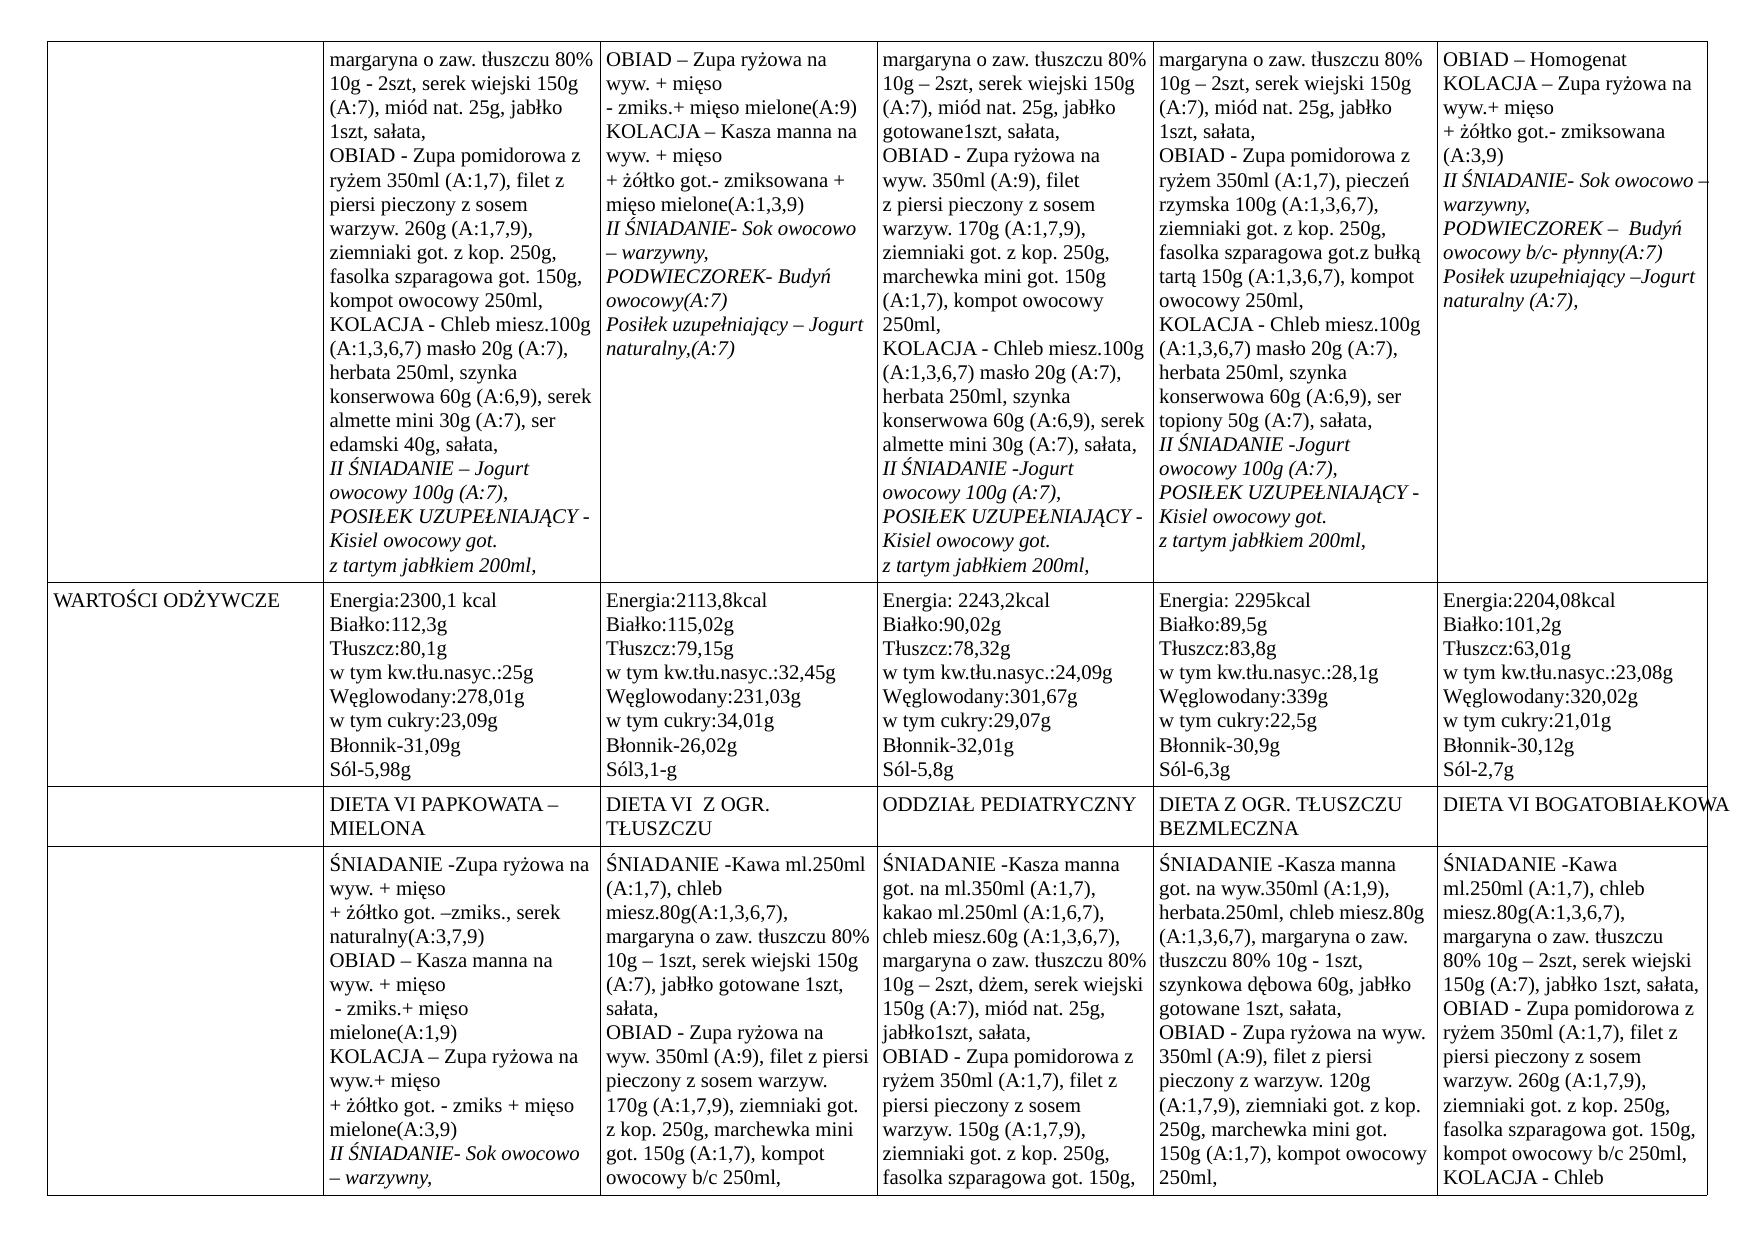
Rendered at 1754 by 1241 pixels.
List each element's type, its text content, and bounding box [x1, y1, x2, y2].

table_cell ODDZIAŁ PEDIATRYCZNY [878, 787, 1153, 846]
table_cell WARTOŚCI ODŻYWCZE [48, 583, 323, 786]
table_cell DIETA VI BOGATOBIAŁKOWA [1438, 787, 1707, 846]
table_cell DIETA VI PAPKOWATA – MIELONA [324, 787, 600, 846]
table_cell ŚNIADANIE -Kasza manna got. na wyw.350ml (A:1,9), herbata.250ml, chleb miesz.80g (A:1,3,6,7), margaryna o zaw. tłuszczu 80% 10g - 1szt, szynkowa dębowa 60g, jabłko gotowane 1szt, sałata, OBIAD - Zupa ryżowa na wyw. 350ml (A:9), filet z piersi pieczony z warzyw. 120g (A:1,7,9), ziemniaki got. z kop. 250g, marchewka mini got. 150g (A:1,7), kompot owocowy 250ml, [1154, 847, 1437, 1194]
table_cell [48, 787, 323, 846]
table_cell [48, 42, 323, 582]
table_cell ŚNIADANIE -Kasza manna got. na ml.350ml (A:1,7), kakao ml.250ml (A:1,6,7), chleb miesz.60g (A:1,3,6,7), margaryna o zaw. tłuszczu 80% 10g – 2szt, dżem, serek wiejski 150g (A:7), miód nat. 25g, jabłko1szt, sałata, OBIAD - Zupa pomidorowa z ryżem 350ml (A:1,7), filet z piersi pieczony z sosem warzyw. 150g (A:1,7,9), ziemniaki got. z kop. 250g, fasolka szparagowa got. 150g, [878, 847, 1153, 1194]
table_cell margaryna o zaw. tłuszczu 80% 10g - 2szt, serek wiejski 150g (A:7), miód nat. 25g, jabłko 1szt, sałata, OBIAD - Zupa pomidorowa z ryżem 350ml (A:1,7), filet z piersi pieczony z sosem warzyw. 260g (A:1,7,9), ziemniaki got. z kop. 250g, fasolka szparagowa got. 150g, kompot owocowy 250ml, KOLACJA - Chleb miesz.100g (A:1,3,6,7) masło 20g (A:7), herbata 250ml, szynka konserwowa 60g (A:6,9), serek almette mini 30g (A:7), ser edamski 40g, sałata, II ŚNIADANIE – Jogurt owocowy 100g (A:7), POSIŁEK UZUPEŁNIAJĄCY - Kisiel owocowy got. z tartym jabłkiem 200ml, [324, 42, 600, 582]
table_cell Energia:2204,08kcal Białko:101,2g Tłuszcz:63,01g w tym kw.tłu.nasyc.:23,08g Węglowodany:320,02g w tym cukry:21,01g Błonnik-30,12g Sól-2,7g [1438, 583, 1707, 786]
table_cell Energia: 2295kcal Białko:89,5g Tłuszcz:83,8g w tym kw.tłu.nasyc.:28,1g Węglowodany:339g w tym cukry:22,5g Błonnik-30,9g Sól-6,3g [1154, 583, 1437, 786]
table_cell margaryna o zaw. tłuszczu 80% 10g – 2szt, serek wiejski 150g (A:7), miód nat. 25g, jabłko 1szt, sałata, OBIAD - Zupa pomidorowa z ryżem 350ml (A:1,7), pieczeń rzymska 100g (A:1,3,6,7), ziemniaki got. z kop. 250g, fasolka szparagowa got.z bułką tartą 150g (A:1,3,6,7), kompot owocowy 250ml, KOLACJA - Chleb miesz.100g (A:1,3,6,7) masło 20g (A:7), herbata 250ml, szynka konserwowa 60g (A:6,9), ser topiony 50g (A:7), sałata, II ŚNIADANIE -Jogurt owocowy 100g (A:7), POSIŁEK UZUPEŁNIAJĄCY - Kisiel owocowy got. z tartym jabłkiem 200ml, [1154, 42, 1437, 582]
table_cell DIETA VI Z OGR. TŁUSZCZU [601, 787, 877, 846]
table_cell Energia: 2243,2kcal Białko:90,02g Tłuszcz:78,32g w tym kw.tłu.nasyc.:24,09g Węglowodany:301,67g w tym cukry:29,07g Błonnik-32,01g Sól-5,8g [878, 583, 1153, 786]
table_cell DIETA Z OGR. TŁUSZCZU BEZMLECZNA [1154, 787, 1437, 846]
table_cell margaryna o zaw. tłuszczu 80% 10g – 2szt, serek wiejski 150g (A:7), miód nat. 25g, jabłko gotowane1szt, sałata, OBIAD - Zupa ryżowa na wyw. 350ml (A:9), filet z piersi pieczony z sosem warzyw. 170g (A:1,7,9), ziemniaki got. z kop. 250g, marchewka mini got. 150g (A:1,7), kompot owocowy 250ml, KOLACJA - Chleb miesz.100g (A:1,3,6,7) masło 20g (A:7), herbata 250ml, szynka konserwowa 60g (A:6,9), serek almette mini 30g (A:7), sałata, II ŚNIADANIE -Jogurt owocowy 100g (A:7), POSIŁEK UZUPEŁNIAJĄCY - Kisiel owocowy got. z tartym jabłkiem 200ml, [878, 42, 1153, 582]
table_cell ŚNIADANIE -Kawa ml.250ml (A:1,7), chleb miesz.80g(A:1,3,6,7), margaryna o zaw. tłuszczu 80% 10g – 2szt, serek wiejski 150g (A:7), jabłko 1szt, sałata, OBIAD - Zupa pomidorowa z ryżem 350ml (A:1,7), filet z piersi pieczony z sosem warzyw. 260g (A:1,7,9), ziemniaki got. z kop. 250g, fasolka szparagowa got. 150g, kompot owocowy b/c 250ml, KOLACJA - Chleb [1438, 847, 1707, 1194]
table_cell [48, 847, 323, 1194]
table_cell OBIAD – Homogenat KOLACJA – Zupa ryżowa na wyw.+ mięso + żółtko got.- zmiksowana (A:3,9) II ŚNIADANIE- Sok owocowo – warzywny, PODWIECZOREK – Budyń owocowy b/c- płynny(A:7) Posiłek uzupełniający –Jogurt naturalny (A:7), [1438, 42, 1707, 582]
table_cell ŚNIADANIE -Zupa ryżowa na wyw. + mięso + żółtko got. –zmiks., serek naturalny(A:3,7,9) OBIAD – Kasza manna na wyw. + mięso - zmiks.+ mięso mielone(A:1,9) KOLACJA – Zupa ryżowa na wyw.+ mięso + żółtko got. - zmiks + mięso mielone(A:3,9) II ŚNIADANIE- Sok owocowo – warzywny, [324, 847, 600, 1194]
table_cell Energia:2113,8kcal Białko:115,02g Tłuszcz:79,15g w tym kw.tłu.nasyc.:32,45g Węglowodany:231,03g w tym cukry:34,01g Błonnik-26,02g Sól3,1-g [601, 583, 877, 786]
table_cell OBIAD – Zupa ryżowa na wyw. + mięso - zmiks.+ mięso mielone(A:9) KOLACJA – Kasza manna na wyw. + mięso + żółtko got.- zmiksowana + mięso mielone(A:1,3,9) II ŚNIADANIE- Sok owocowo – warzywny, PODWIECZOREK- Budyń owocowy(A:7) Posiłek uzupełniający – Jogurt naturalny,(A:7) [601, 42, 877, 582]
table_cell Energia:2300,1 kcal Białko:112,3g Tłuszcz:80,1g w tym kw.tłu.nasyc.:25g Węglowodany:278,01g w tym cukry:23,09g Błonnik-31,09g Sól-5,98g [324, 583, 600, 786]
table_cell ŚNIADANIE -Kawa ml.250ml (A:1,7), chleb miesz.80g(A:1,3,6,7), margaryna o zaw. tłuszczu 80% 10g – 1szt, serek wiejski 150g (A:7), jabłko gotowane 1szt, sałata, OBIAD - Zupa ryżowa na wyw. 350ml (A:9), filet z piersi pieczony z sosem warzyw. 170g (A:1,7,9), ziemniaki got. z kop. 250g, marchewka mini got. 150g (A:1,7), kompot owocowy b/c 250ml, [601, 847, 877, 1194]
